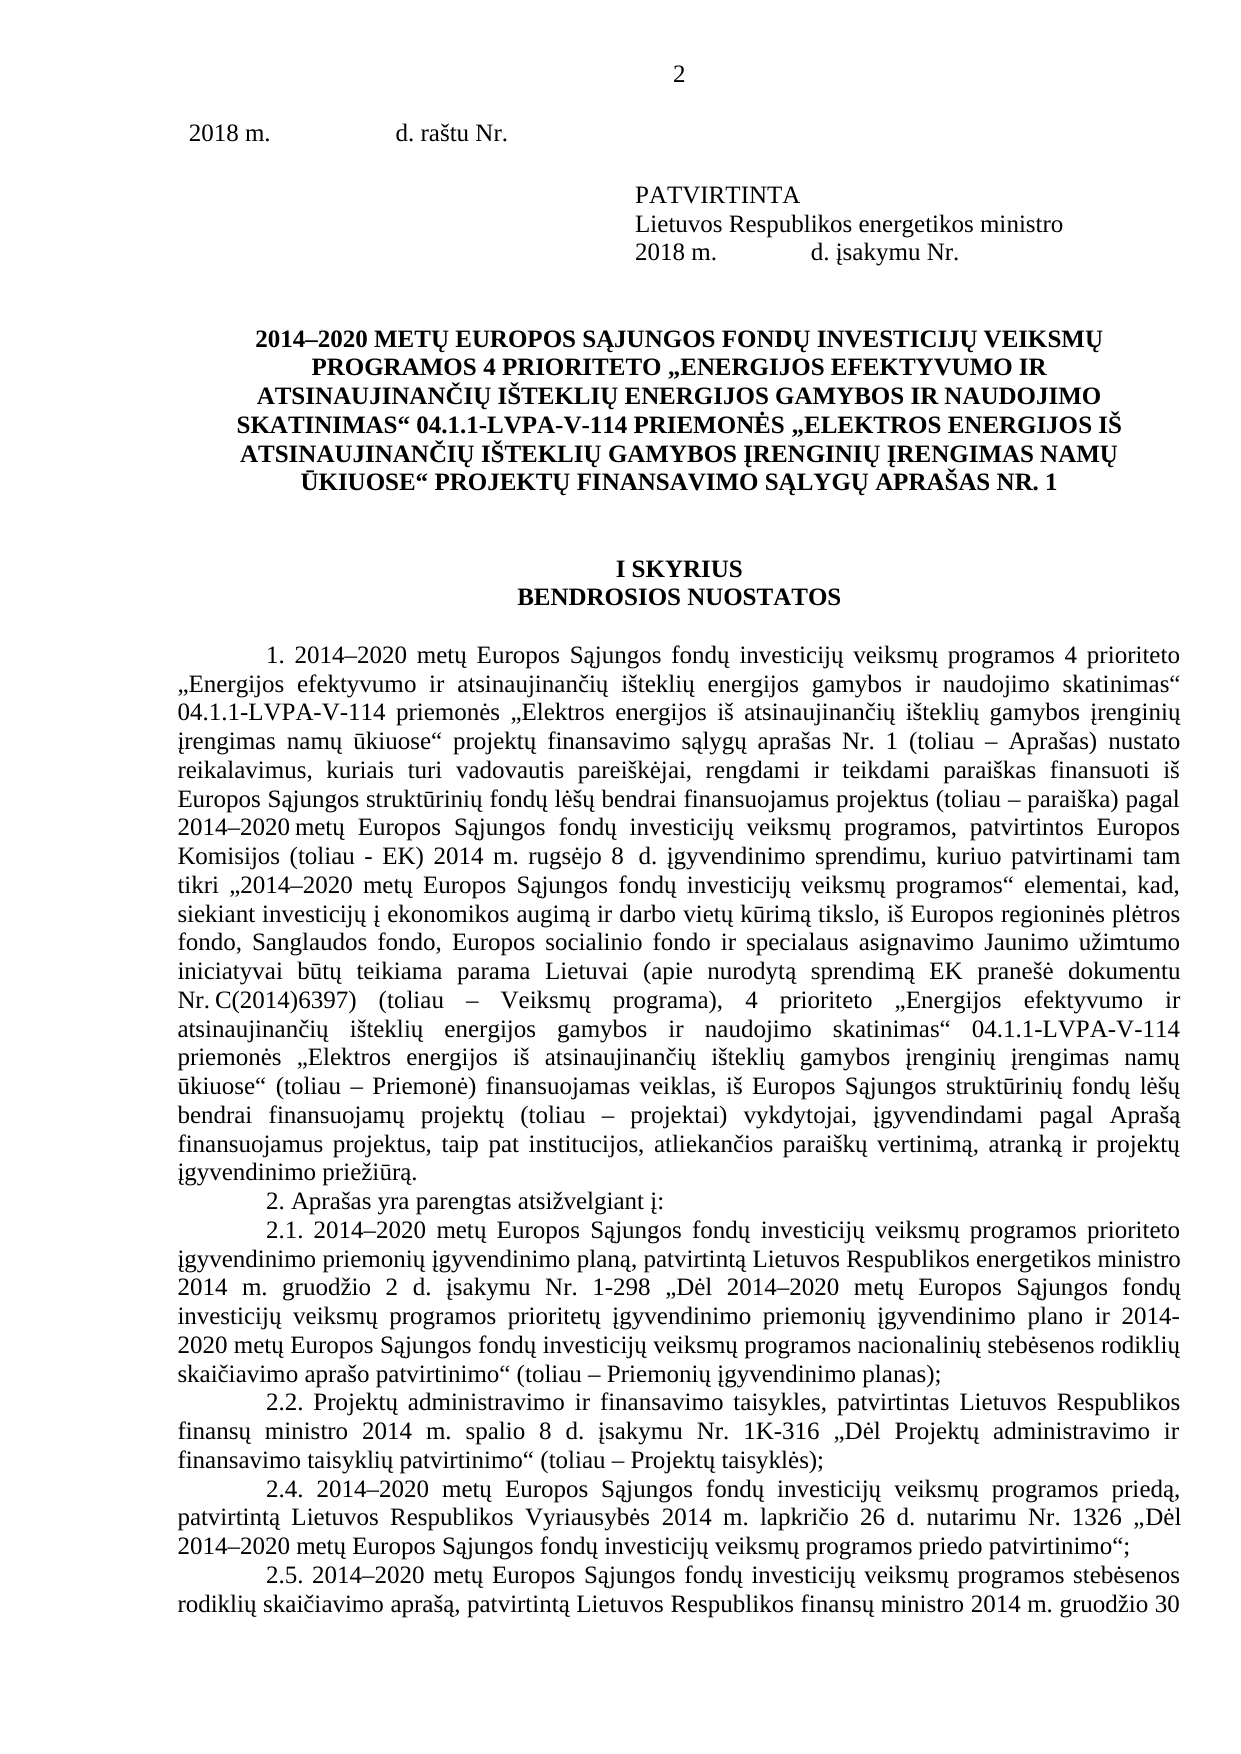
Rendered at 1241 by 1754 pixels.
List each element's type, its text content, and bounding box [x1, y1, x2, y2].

text 2018 m. d. įsakymu Nr. [266, 237, 1181, 266]
table_header 2014–2020 METŲ EUROPOS SĄJUNGOS FONDŲ INVESTICIJŲ VEIKSMŲ PROGRAMOS 4 PRIORITETO „ENERGIJOS EFEKTYVUMO IR ATSINAUJINANČIŲ IŠTEKLIŲ ENERGIJOS GAMYBOS IR NAUDOJIMO SKATINIMAS“ 04.1.1-LVPA-V-114 PRIEMONĖS „ELEKTROS ENERGIJOS IŠ ATSINAUJINANČIŲ IŠTEKLIŲ GAMYBOS ĮRENGINIŲ ĮRENGIMAS NAMŲ ŪKIUOSE“ PROJEKTŲ FINANSAVIMO SĄLYGŲ APRAŠAS NR. 1 [210, 324, 1148, 525]
text BENDROSIOS NUOSTATOS [177, 582, 1181, 611]
text I SKYRIUS [177, 554, 1181, 582]
text Lietuvos Respublikos energetikos ministro [266, 209, 1181, 237]
table_header 2018 m. d. raštu Nr. [177, 118, 679, 151]
text 2.4. 2014–2020 metų Europos Sąjungos fondų investicijų veiksmų programos priedą, patvirtintą Lietuvos Respublikos Vyriausybės 2014 m. lapkričio 26 d. nutarimu Nr. 1326 „Dėl 2014–2020 metų Europos Sąjungos fondų investicijų veiksmų programos priedo patvirtinimo“; [177, 1474, 1181, 1560]
text 2. Aprašas yra parengtas atsižvelgiant į: [177, 1186, 1181, 1215]
text 2.2. Projektų administravimo ir finansavimo taisykles, patvirtintas Lietuvos Respublikos finansų ministro 2014 m. spalio 8 d. įsakymu Nr. 1K-316 „Dėl Projektų administravimo ir finansavimo taisyklių patvirtinimo“ (toliau – Projektų taisyklės); [177, 1387, 1181, 1474]
text 2.5. 2014–2020 metų Europos Sąjungos fondų investicijų veiksmų programos stebėsenos rodiklių skaičiavimo aprašą, patvirtintą Lietuvos Respublikos finansų ministro 2014 m. gruodžio 30 [177, 1560, 1181, 1617]
text 2.1. 2014–2020 metų Europos Sąjungos fondų investicijų veiksmų programos prioriteto įgyvendinimo priemonių įgyvendinimo planą, patvirtintą Lietuvos Respublikos energetikos ministro 2014 m. gruodžio 2 d. įsakymu Nr. 1-298 „Dėl 2014–2020 metų Europos Sąjungos fondų investicijų veiksmų programos prioritetų įgyvendinimo priemonių įgyvendinimo plano ir 2014-2020 metų Europos Sąjungos fondų investicijų veiksmų programos nacionalinių stebėsenos rodiklių skaičiavimo aprašo patvirtinimo“ (toliau – Priemonių įgyvendinimo planas); [177, 1215, 1181, 1387]
text PATVIRTINTA [266, 180, 1181, 209]
text 1. 2014–2020 metų Europos Sąjungos fondų investicijų veiksmų programos 4 prioriteto „Energijos efektyvumo ir atsinaujinančių išteklių energijos gamybos ir naudojimo skatinimas“ 04.1.1-LVPA-V-114 priemonės „Elektros energijos iš atsinaujinančių išteklių gamybos įrenginių įrengimas namų ūkiuose“ projektų finansavimo sąlygų aprašas Nr. 1 (toliau – Aprašas) nustato reikalavimus, kuriais turi vadovautis pareiškėjai, rengdami ir teikdami paraiškas finansuoti iš Europos Sąjungos struktūrinių fondų lėšų bendrai finansuojamus projektus (toliau – paraiška) pagal 2014–2020 metų Europos Sąjungos fondų investicijų veiksmų programos, patvirtintos Europos Komisijos (toliau - EK) 2014 m. rugsėjo 8 d. įgyvendinimo sprendimu, kuriuo patvirtinami tam tikri „2014–2020 metų Europos Sąjungos fondų investicijų veiksmų programos“ elementai, kad, siekiant investicijų į ekonomikos augimą ir darbo vietų kūrimą tikslo, iš Europos regioninės plėtros fondo, Sanglaudos fondo, Europos socialinio fondo ir specialaus asignavimo Jaunimo užimtumo iniciatyvai būtų teikiama parama Lietuvai (apie nurodytą sprendimą EK pranešė dokumentu Nr. C(2014)6397) (toliau – Veiksmų programa), 4 prioriteto „Energijos efektyvumo ir atsinaujinančių išteklių energijos gamybos ir naudojimo skatinimas“ 04.1.1-LVPA-V-114 priemonės „Elektros energijos iš atsinaujinančių išteklių gamybos įrenginių įrengimas namų ūkiuose“ (toliau – Priemonė) finansuojamas veiklas, iš Europos Sąjungos struktūrinių fondų lėšų bendrai finansuojamų projektų (toliau – projektai) vykdytojai, įgyvendindami pagal Aprašą finansuojamus projektus, taip pat institucijos, atliekančios paraiškų vertinimą, atranką ir projektų įgyvendinimo priežiūrą. [177, 640, 1181, 1186]
table_header [679, 118, 1181, 151]
